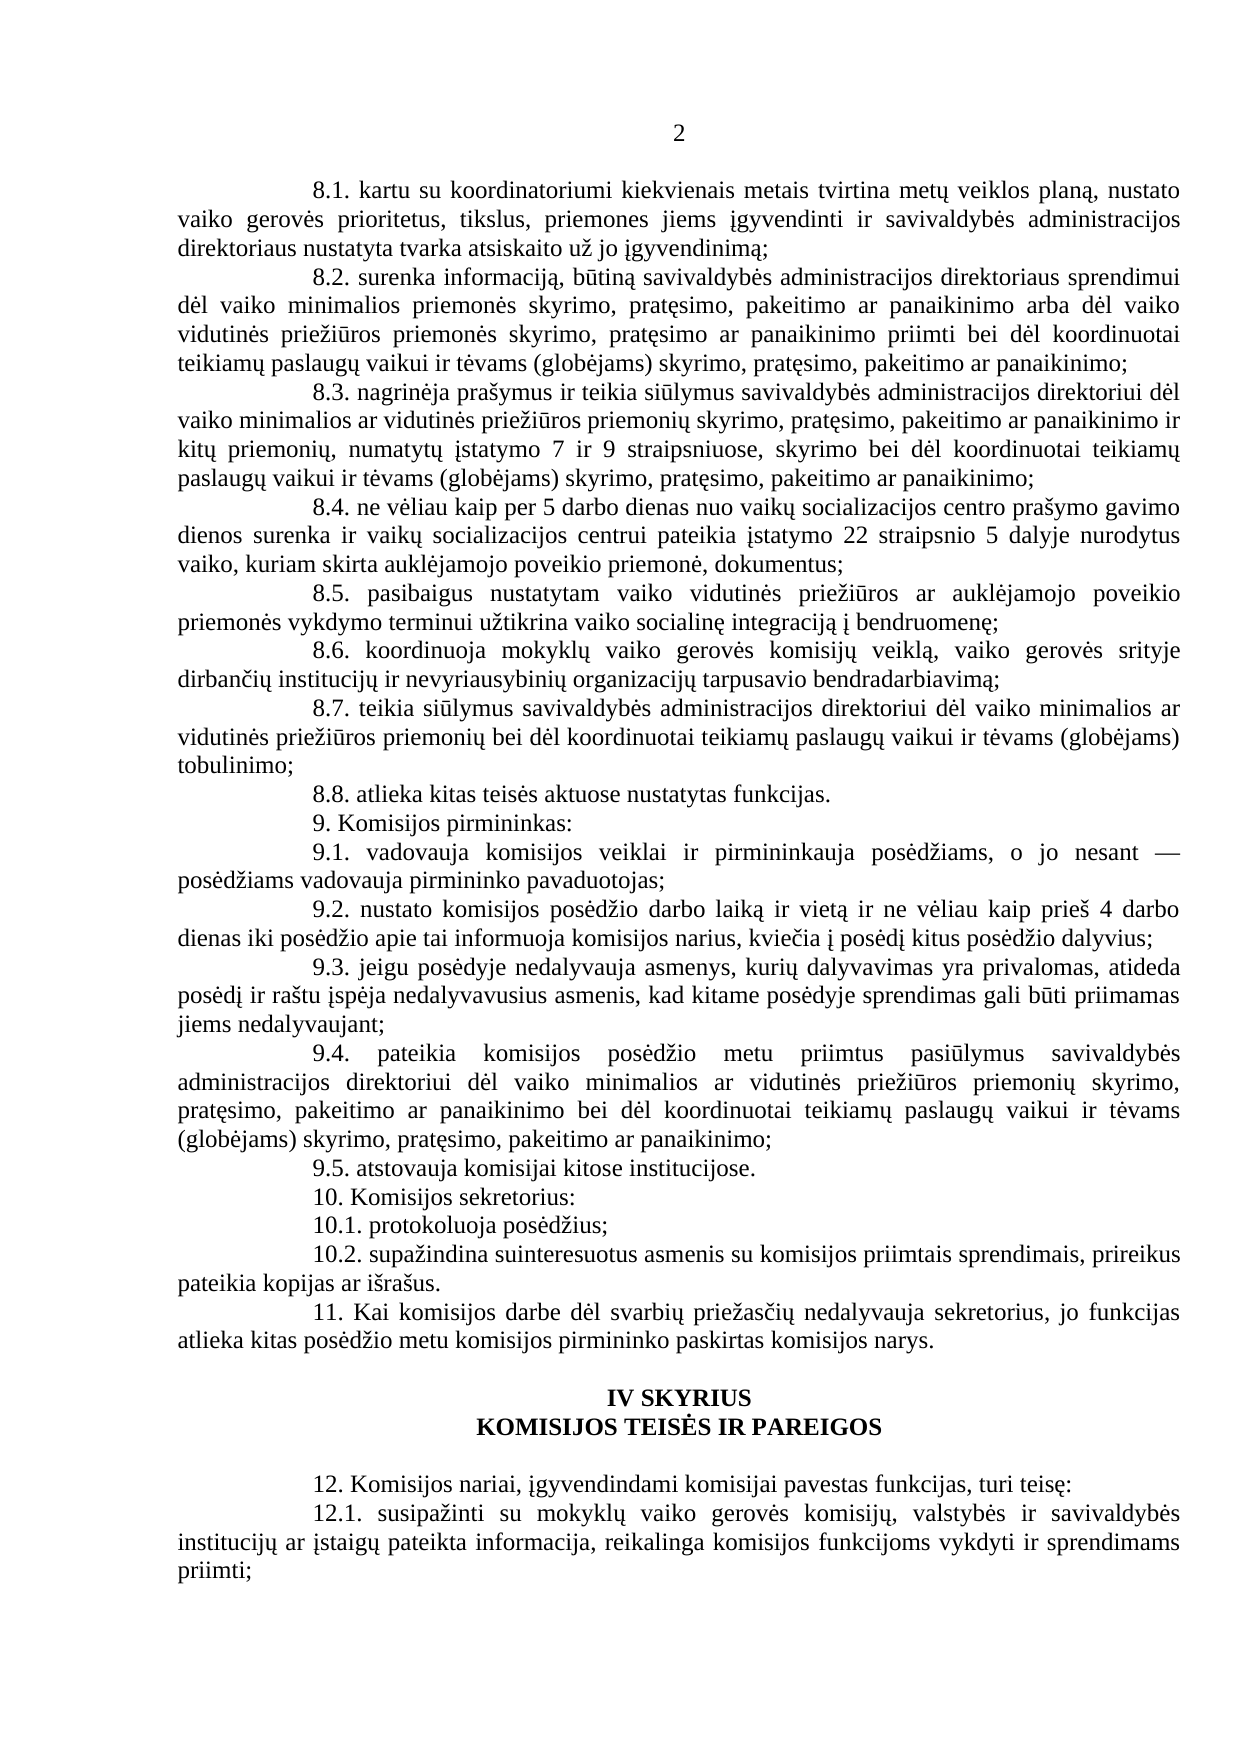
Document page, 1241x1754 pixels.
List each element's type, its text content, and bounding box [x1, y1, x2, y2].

text 8.1. kartu su koordinatoriumi kiekvienais metais tvirtina metų veiklos planą, nustato vaiko gerovės prioritetus, tikslus, priemones jiems įgyvendinti ir savivaldybės administracijos direktoriaus nustatyta tvarka atsiskaito už jo įgyvendinimą; [177, 176, 1181, 262]
text 12. Komisijos nariai, įgyvendindami komisijai pavestas funkcijas, turi teisę: [177, 1469, 1181, 1498]
text 9.4. pateikia komisijos posėdžio metu priimtus pasiūlymus savivaldybės administracijos direktoriui dėl vaiko minimalios ar vidutinės priežiūros priemonių skyrimo, pratęsimo, pakeitimo ar panaikinimo bei dėl koordinuotai teikiamų paslaugų vaikui ir tėvams (globėjams) skyrimo, pratęsimo, pakeitimo ar panaikinimo; [177, 1038, 1181, 1153]
text 10.1. protokoluoja posėdžius; [177, 1211, 1181, 1239]
text 8.5. pasibaigus nustatytam vaiko vidutinės priežiūros ar auklėjamojo poveikio priemonės vykdymo terminui užtikrina vaiko socialinę integraciją į bendruomenę; [177, 578, 1181, 636]
text 12.1. susipažinti su mokyklų vaiko gerovės komisijų, valstybės ir savivaldybės institucijų ar įstaigų pateikta informacija, reikalinga komisijos funkcijoms vykdyti ir sprendimams priimti; [177, 1498, 1181, 1584]
text 9.1. vadovauja komisijos veiklai ir pirmininkauja posėdžiams, o jo nesant — posėdžiams vadovauja pirmininko pavaduotojas; [177, 837, 1181, 894]
text 8.8. atlieka kitas teisės aktuose nustatytas funkcijas. [177, 779, 1181, 808]
text 10.2. supažindina suinteresuotus asmenis su komisijos priimtais sprendimais, prireikus pateikia kopijas ar išrašus. [177, 1239, 1181, 1297]
text 11. Kai komisijos darbe dėl svarbių priežasčių nedalyvauja sekretorius, jo funkcijas atlieka kitas posėdžio metu komisijos pirmininko paskirtas komisijos narys. [177, 1297, 1181, 1354]
subtitle KOMISIJOS TEISĖS IR PAREIGOS [177, 1412, 1181, 1441]
text 9.5. atstovauja komisijai kitose institucijose. [177, 1153, 1181, 1182]
text 8.7. teikia siūlymus savivaldybės administracijos direktoriui dėl vaiko minimalios ar vidutinės priežiūros priemonių bei dėl koordinuotai teikiamų paslaugų vaikui ir tėvams (globėjams) tobulinimo; [177, 693, 1181, 779]
text 9.2. nustato komisijos posėdžio darbo laiką ir vietą ir ne vėliau kaip prieš 4 darbo dienas iki posėdžio apie tai informuoja komisijos narius, kviečia į posėdį kitus posėdžio dalyvius; [177, 894, 1181, 952]
text 9.3. jeigu posėdyje nedalyvauja asmenys, kurių dalyvavimas yra privalomas, atideda posėdį ir raštu įspėja nedalyvavusius asmenis, kad kitame posėdyje sprendimas gali būti priimamas jiems nedalyvaujant; [177, 952, 1181, 1038]
text 8.3. nagrinėja prašymus ir teikia siūlymus savivaldybės administracijos direktoriui dėl vaiko minimalios ar vidutinės priežiūros priemonių skyrimo, pratęsimo, pakeitimo ar panaikinimo ir kitų priemonių, numatytų įstatymo 7 ir 9 straipsniuose, skyrimo bei dėl koordinuotai teikiamų paslaugų vaikui ir tėvams (globėjams) skyrimo, pratęsimo, pakeitimo ar panaikinimo; [177, 377, 1181, 492]
subtitle IV SKYRIUS [177, 1383, 1181, 1412]
text 9. Komisijos pirmininkas: [177, 808, 1181, 837]
text 8.6. koordinuoja mokyklų vaiko gerovės komisijų veiklą, vaiko gerovės srityje dirbančių institucijų ir nevyriausybinių organizacijų tarpusavio bendradarbiavimą; [177, 636, 1181, 693]
text 8.4. ne vėliau kaip per 5 darbo dienas nuo vaikų socializacijos centro prašymo gavimo dienos surenka ir vaikų socializacijos centrui pateikia įstatymo 22 straipsnio 5 dalyje nurodytus vaiko, kuriam skirta auklėjamojo poveikio priemonė, dokumentus; [177, 492, 1181, 578]
text 10. Komisijos sekretorius: [177, 1182, 1181, 1211]
text 8.2. surenka informaciją, būtiną savivaldybės administracijos direktoriaus sprendimui dėl vaiko minimalios priemonės skyrimo, pratęsimo, pakeitimo ar panaikinimo arba dėl vaiko vidutinės priežiūros priemonės skyrimo, pratęsimo ar panaikinimo priimti bei dėl koordinuotai teikiamų paslaugų vaikui ir tėvams (globėjams) skyrimo, pratęsimo, pakeitimo ar panaikinimo; [177, 262, 1181, 377]
